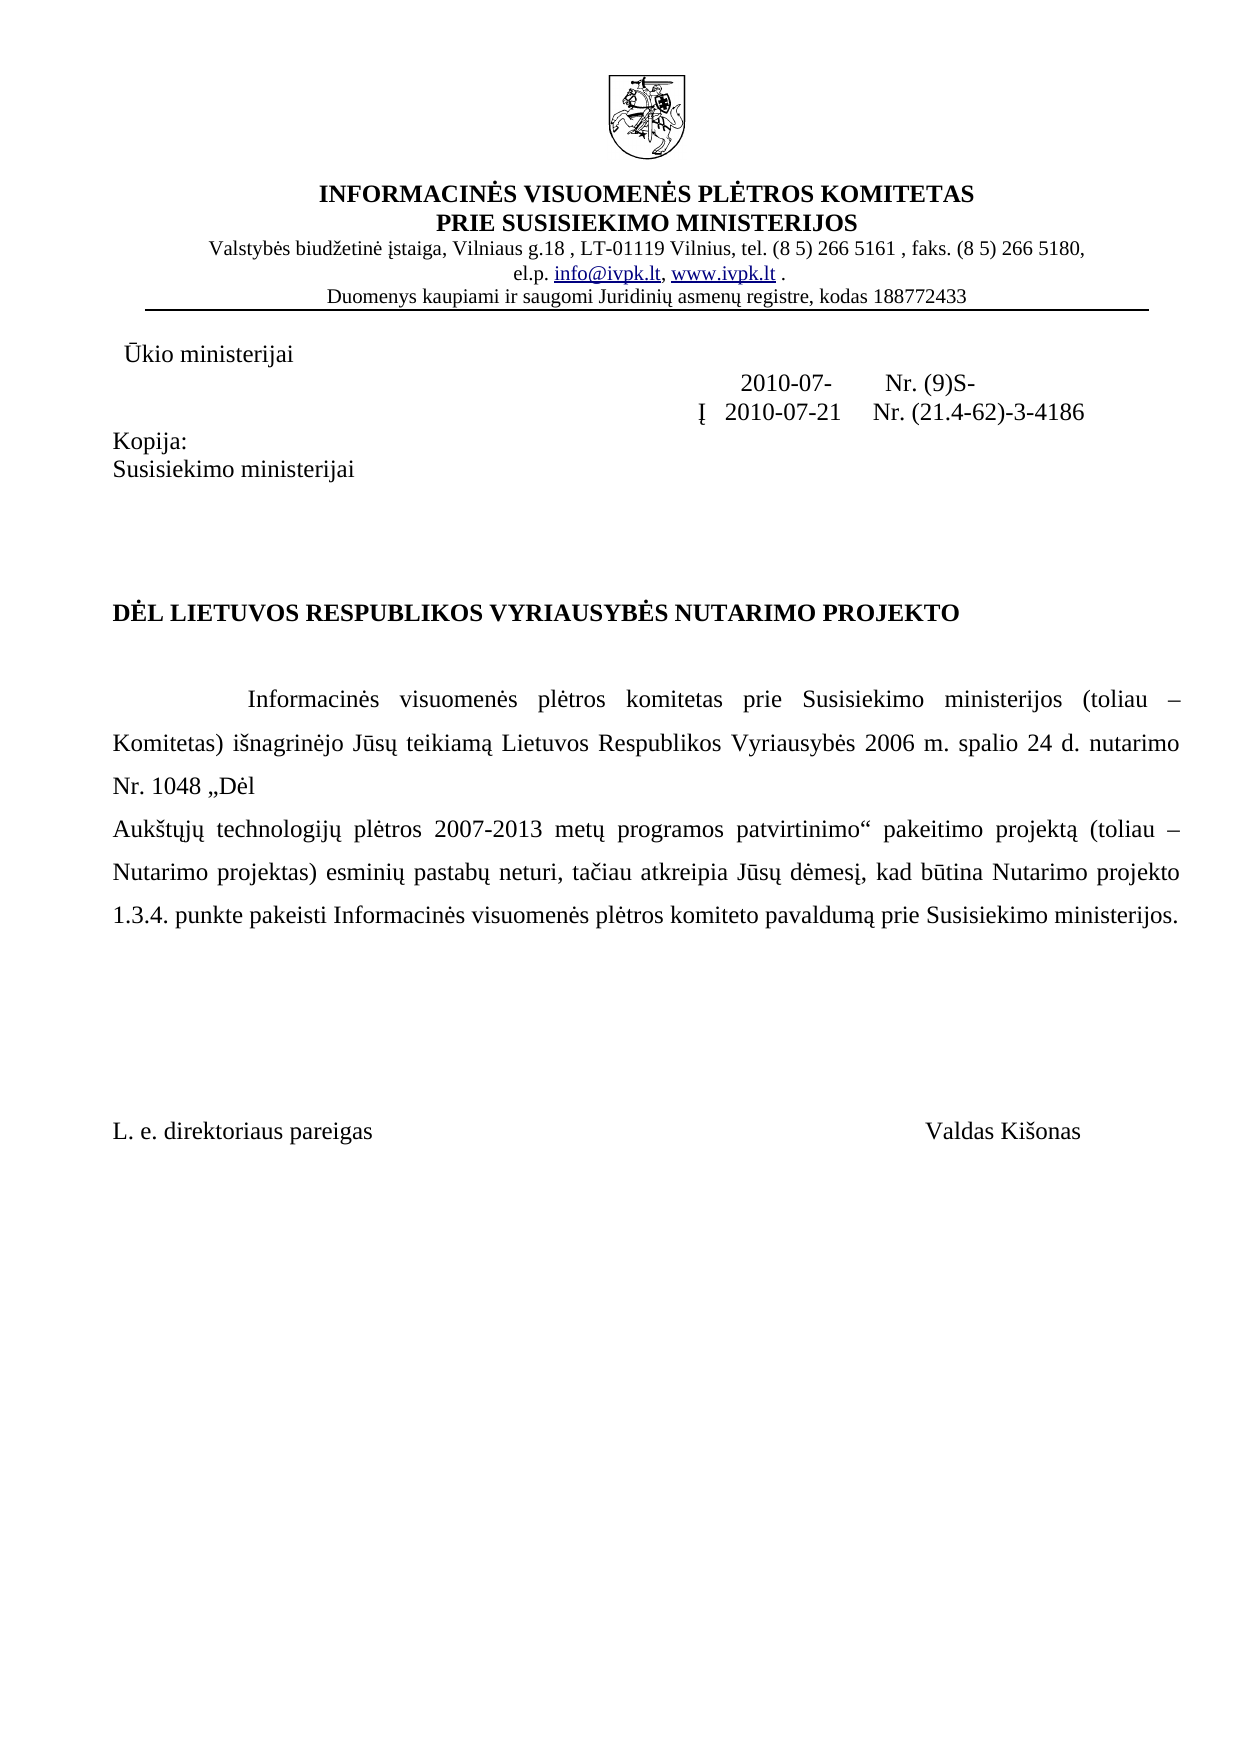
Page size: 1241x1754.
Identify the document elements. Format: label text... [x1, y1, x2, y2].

table_header Nr. (9)S- [874, 340, 1143, 397]
table_cell Duomenys kaupiami ir saugomi Juridinių asmenų registre, kodas 188772433 [145, 285, 1149, 308]
text Kopija: [112, 426, 1181, 454]
text DĖL LIETUVOS RESPUBLIKOS VYRIAUSYBĖS NUTARIMO PROJEKTO [112, 598, 1181, 627]
text INFORMACINĖS VISUOMENĖS PLĖTROS KOMITETAS [112, 179, 1181, 208]
table_header 2010-07- [729, 340, 874, 397]
subtitle PRIE SUSISIEKIMO MINISTERIJOS [112, 208, 1181, 236]
text Aukštųjų technologijų plėtros 2007-2013 metų programos patvirtinimo“ pakeitimo projektą (toliau – Nutarimo projektas) esminių pastabų neturi, tačiau atkreipia Jūsų dėmesį, kad būtina Nutarimo projekto 1.3.4. punkte pakeisti Informacinės visuomenės plėtros komiteto pavaldumą prie Susisiekimo ministerijos. [112, 814, 1181, 929]
table_header Valstybės biudžetinė įstaiga, Vilniaus g.18 , LT-01119 Vilnius, tel. (8 5) 266 5161 , faks. (8 5) 266 5180, el.p. info@ivpk.lt, www.ivpk.lt . [145, 236, 1149, 284]
text Susisiekimo ministerijai [112, 454, 1181, 483]
text L. e. direktoriaus pareigas Valdas Kišonas [112, 1116, 1181, 1144]
text Informacinės visuomenės plėtros komitetas prie Susisiekimo ministerijos (toliau – Komitetas) išnagrinėjo Jūsų teikiamą Lietuvos Respublikos Vyriausybės 2006 m. spalio 24 d. nutarimo Nr. 1048 „Dėl [112, 684, 1181, 799]
table_header [596, 340, 670, 397]
table_header Ūkio ministerijai [113, 340, 596, 397]
table_header [670, 340, 729, 397]
text Į 2010-07-21 Nr. (21.4-62)-3-4186 [112, 397, 1181, 426]
